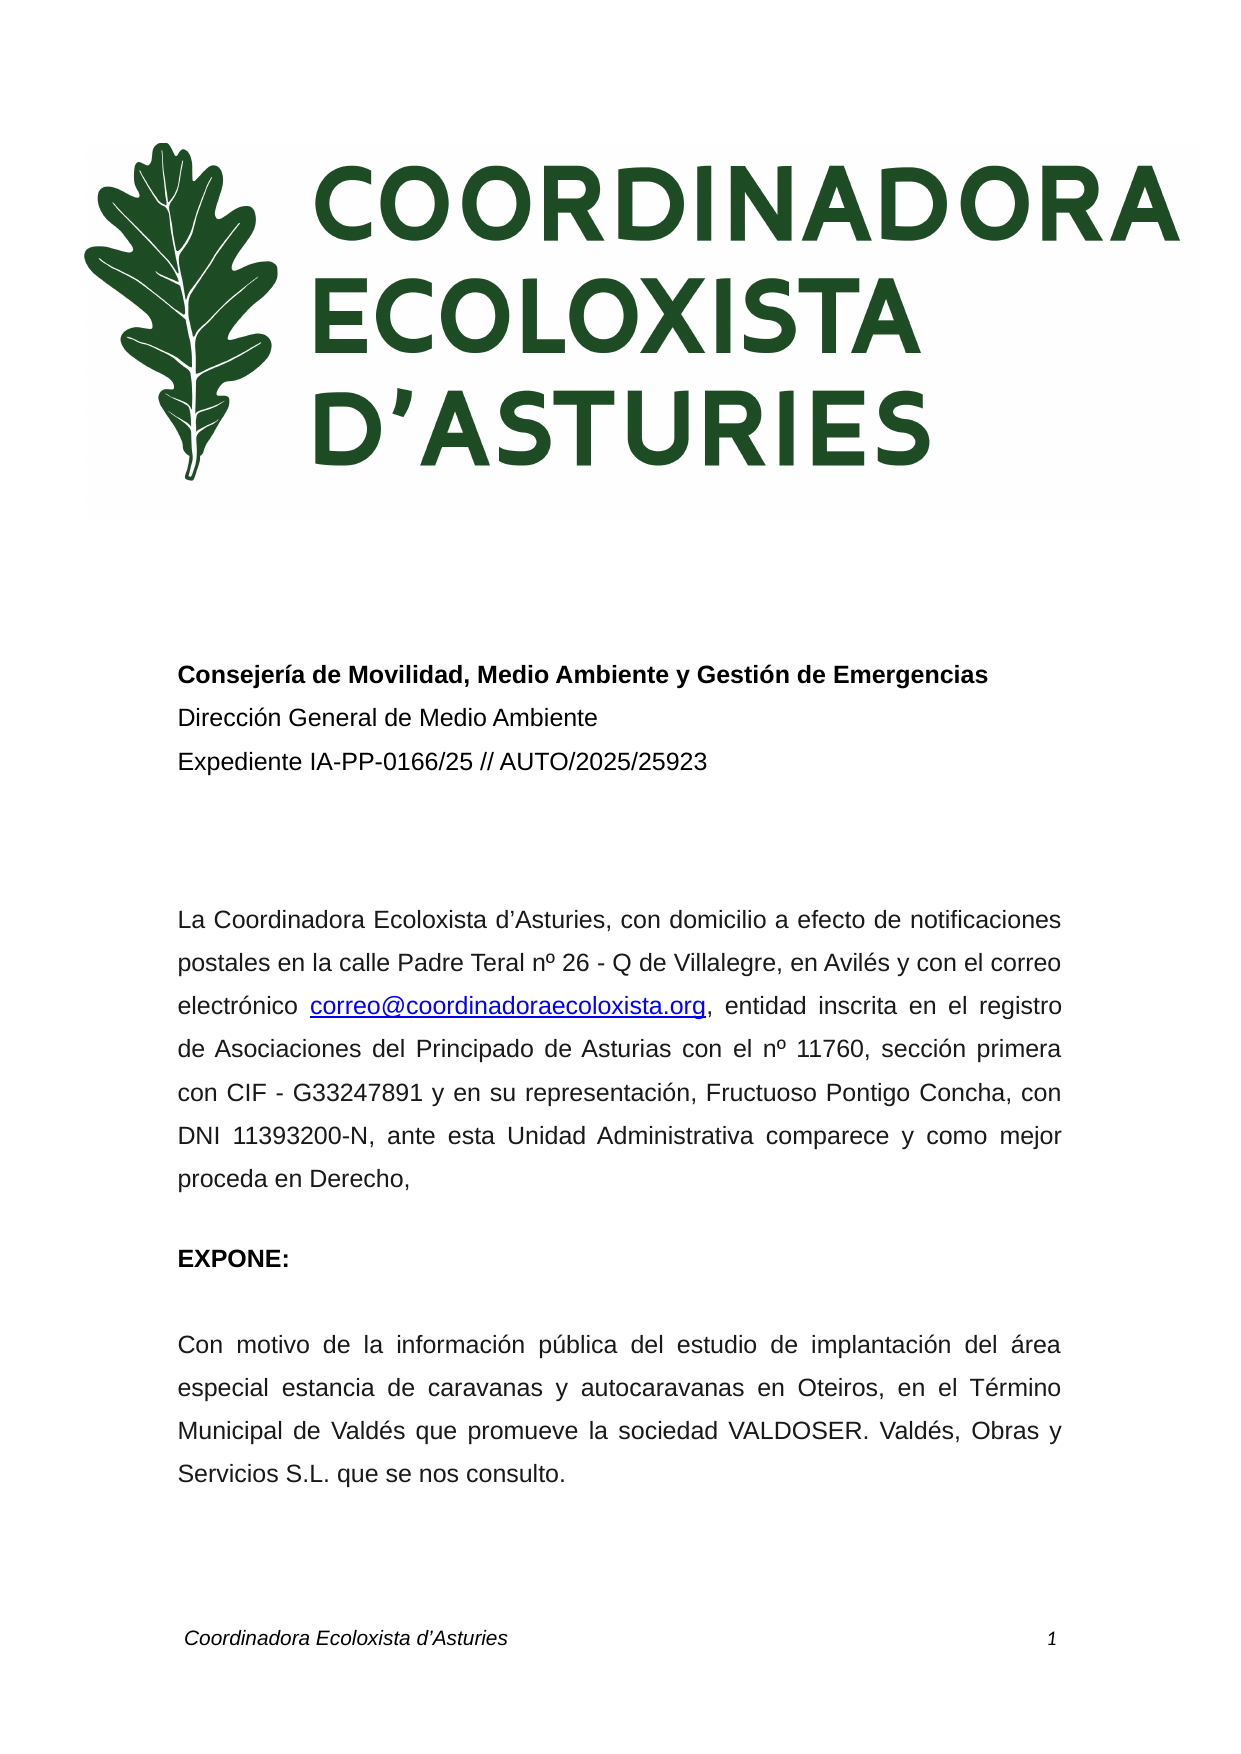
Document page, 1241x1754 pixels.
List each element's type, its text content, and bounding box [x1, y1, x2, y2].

text EXPONE: [177, 1244, 1063, 1273]
text Con motivo de la información pública del estudio de implantación del área especial estancia de caravanas y autocaravanas en Oteiros, en el Término Municipal de Valdés que promueve la sociedad VALDOSER. Valdés, Obras y Servicios S.L. que se nos consulto. [177, 1330, 1063, 1488]
text Dirección General de Medio Ambiente [177, 703, 1063, 732]
text La Coordinadora Ecoloxista d’Asturies, con domicilio a efecto de notificaciones postales en la calle Padre Teral nº 26 - Q de Villalegre, en Avilés y con el correo electrónico correo@coordinadoraecoloxista.org, entidad inscrita en el registro de Asociaciones del Principado de Asturias con el nº 11760, sección primera con CIF - G33247891 y en su representación, Fructuoso Pontigo Concha, con DNI 11393200-N, ante esta Unidad Administrativa comparece y como mejor proceda en Derecho, [177, 905, 1063, 1193]
picture [84, 143, 1207, 524]
text Expediente IA-PP-0166/25 // AUTO/2025/25923 [177, 747, 1063, 775]
text Consejería de Movilidad, Medio Ambiente y Gestión de Emergencias [177, 660, 1063, 689]
